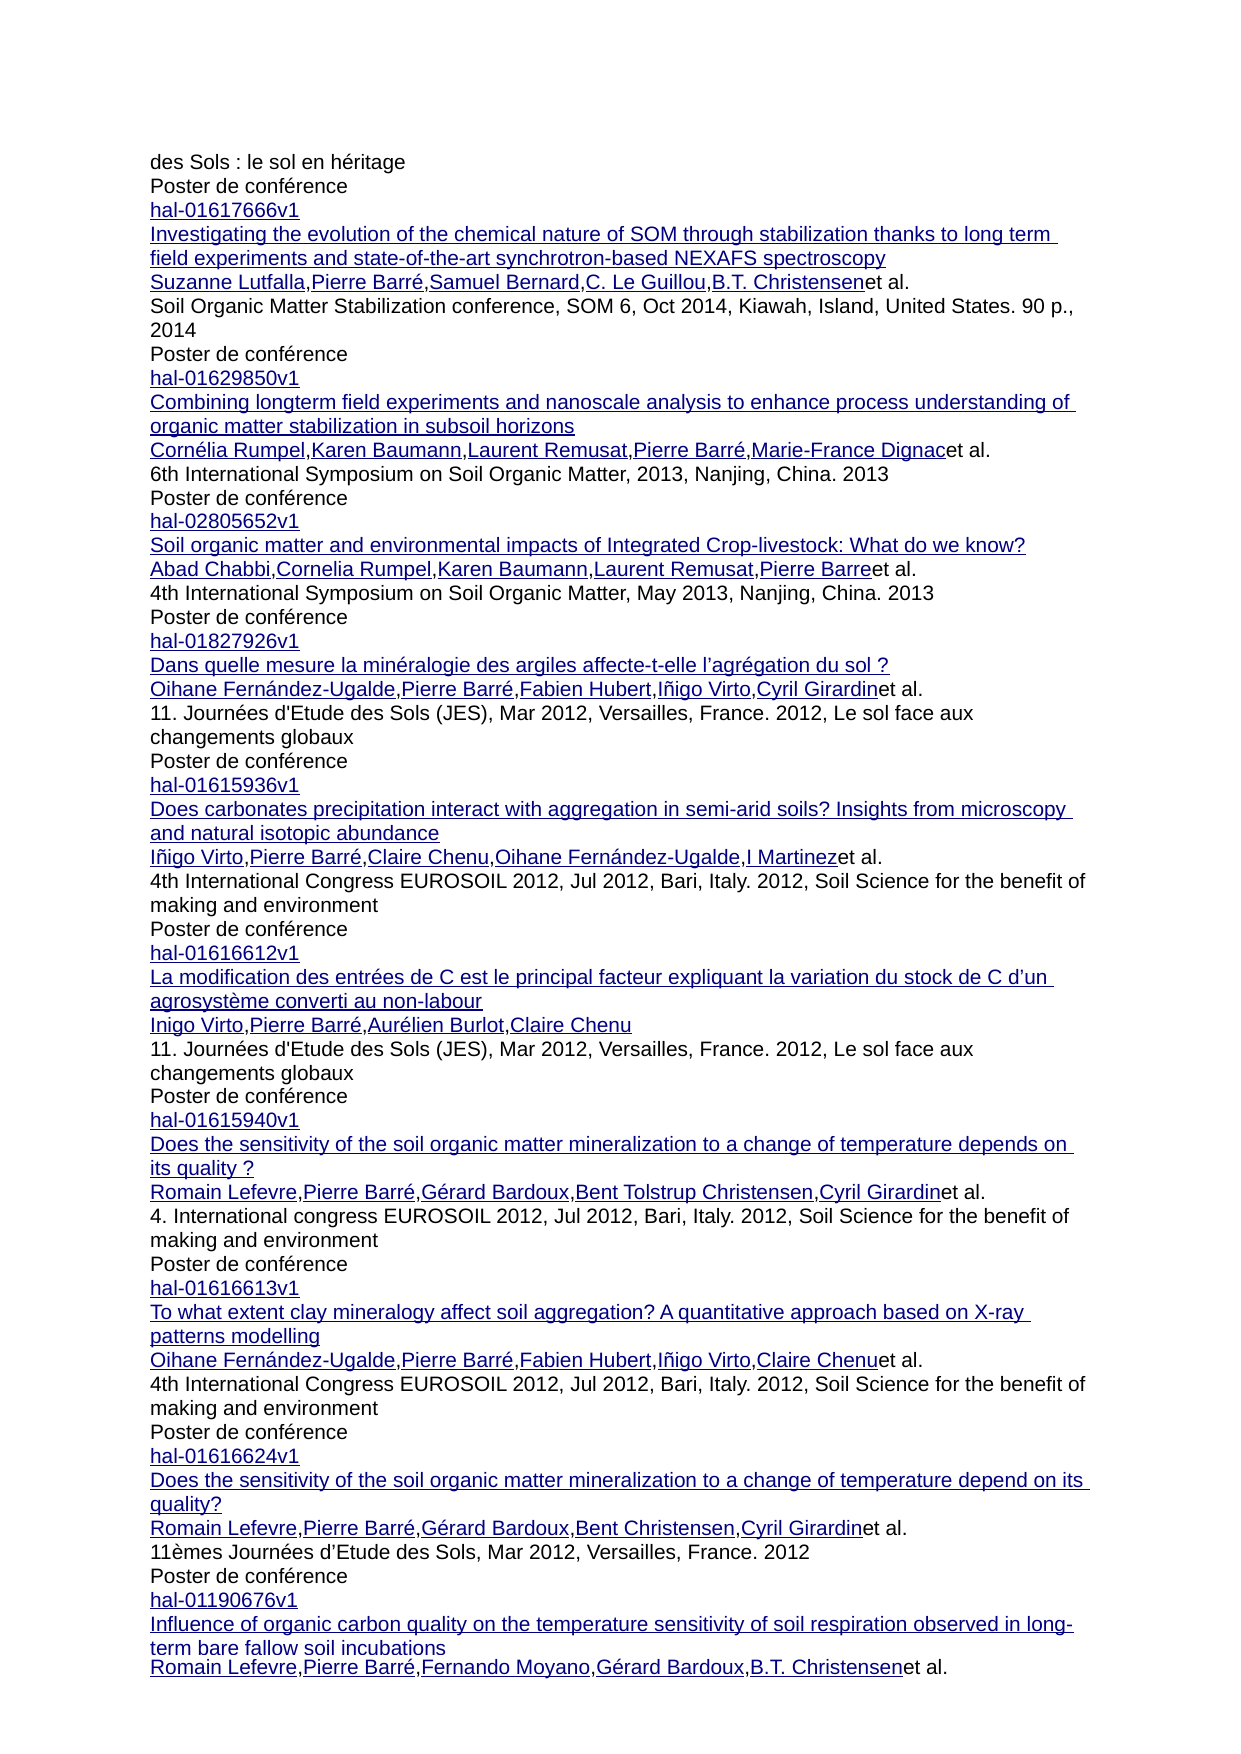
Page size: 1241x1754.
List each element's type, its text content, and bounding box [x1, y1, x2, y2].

table_cell Influence of organic carbon quality on the temperature sensitivity of soil respiration observed in long-term bare fallow soil incubations Romain Lefevre,Pierre Barré,Fernando Moyano,Gérard Bardoux,B.T. Christensenet al. [150, 1611, 1090, 1679]
table_cell Soil organic matter and environmental impacts of Integrated Crop-livestock: What do we know? Abad Chabbi,Cornelia Rumpel,Karen Baumann,Laurent Remusat,Pierre Barreet al. 4th International Symposium on Soil Organic Matter, May 2013, Nanjing, China. 2013 Poster de conférence hal-01827926v1 [150, 533, 1090, 653]
table_cell Combining longterm field experiments and nanoscale analysis to enhance process understanding of organic matter stabilization in subsoil horizons Cornélia Rumpel,Karen Baumann,Laurent Remusat,Pierre Barré,Marie-France Dignacet al. 6th International Symposium on Soil Organic Matter, 2013, Nanjing, China. 2013 Poster de conférence hal-02805652v1 [150, 390, 1090, 533]
table_cell Dans quelle mesure la minéralogie des argiles affecte-t-elle l’agrégation du sol ? Oihane Fernández-Ugalde,Pierre Barré,Fabien Hubert,Iñigo Virto,Cyril Girardinet al. 11. Journées d'Etude des Sols (JES), Mar 2012, Versailles, France. 2012, Le sol face aux changements globaux Poster de conférence hal-01615936v1 [150, 653, 1090, 797]
table_cell quality? Romain Lefevre,Pierre Barré,Gérard Bardoux,Bent Christensen,Cyril Girardinet al. 11èmes Journées d’Etude des Sols, Mar 2012, Versailles, France. 2012 Poster de conférence hal-01190676v1 [150, 1490, 1090, 1611]
table_cell Does carbonates precipitation interact with aggregation in semi-arid soils? Insights from microscopy and natural isotopic abundance Iñigo Virto,Pierre Barré,Claire Chenu,Oihane Fernández-Ugalde,I Martinezet al. 4th International Congress EUROSOIL 2012, Jul 2012, Bari, Italy. 2012, Soil Science for the benefit of making and environment Poster de conférence hal-01616612v1 [150, 797, 1090, 964]
table_cell La modification des entrées de C est le principal facteur expliquant la variation du stock de C d’un agrosystème converti au non-labour Inigo Virto,Pierre Barré,Aurélien Burlot,Claire Chenu 11. Journées d'Etude des Sols (JES), Mar 2012, Versailles, France. 2012, Le sol face aux changements globaux Poster de conférence hal-01615940v1 [150, 965, 1090, 1132]
table_cell Does the sensitivity of the soil organic matter mineralization to a change of temperature depends on its quality ? Romain Lefevre,Pierre Barré,Gérard Bardoux,Bent Tolstrup Christensen,Cyril Girardinet al. 4. International congress EUROSOIL 2012, Jul 2012, Bari, Italy. 2012, Soil Science for the benefit of making and environment Poster de conférence hal-01616613v1 [150, 1132, 1090, 1300]
table_cell To what extent clay mineralogy affect soil aggregation? A quantitative approach based on X-ray patterns modelling Oihane Fernández-Ugalde,Pierre Barré,Fabien Hubert,Iñigo Virto,Claire Chenuet al. 4th International Congress EUROSOIL 2012, Jul 2012, Bari, Italy. 2012, Soil Science for the benefit of making and environment Poster de conférence hal-01616624v1 [150, 1300, 1090, 1468]
table_cell Investigating the evolution of the chemical nature of SOM through stabilization thanks to long term field experiments and state-of-the-art synchrotron-based NEXAFS spectroscopy Suzanne Lutfalla,Pierre Barré,Samuel Bernard,C. Le Guillou,B.T. Christensenet al. Soil Organic Matter Stabilization conference, SOM 6, Oct 2014, Kiawah, Island, United States. 90 p., 2014 Poster de conférence hal-01629850v1 [150, 222, 1090, 389]
table_cell Does the sensitivity of the soil organic matter mineralization to a change of temperature depend on its [150, 1468, 1090, 1489]
table_cell des Sols : le sol en héritage Poster de conférence hal-01617666v1 [150, 150, 1090, 222]
